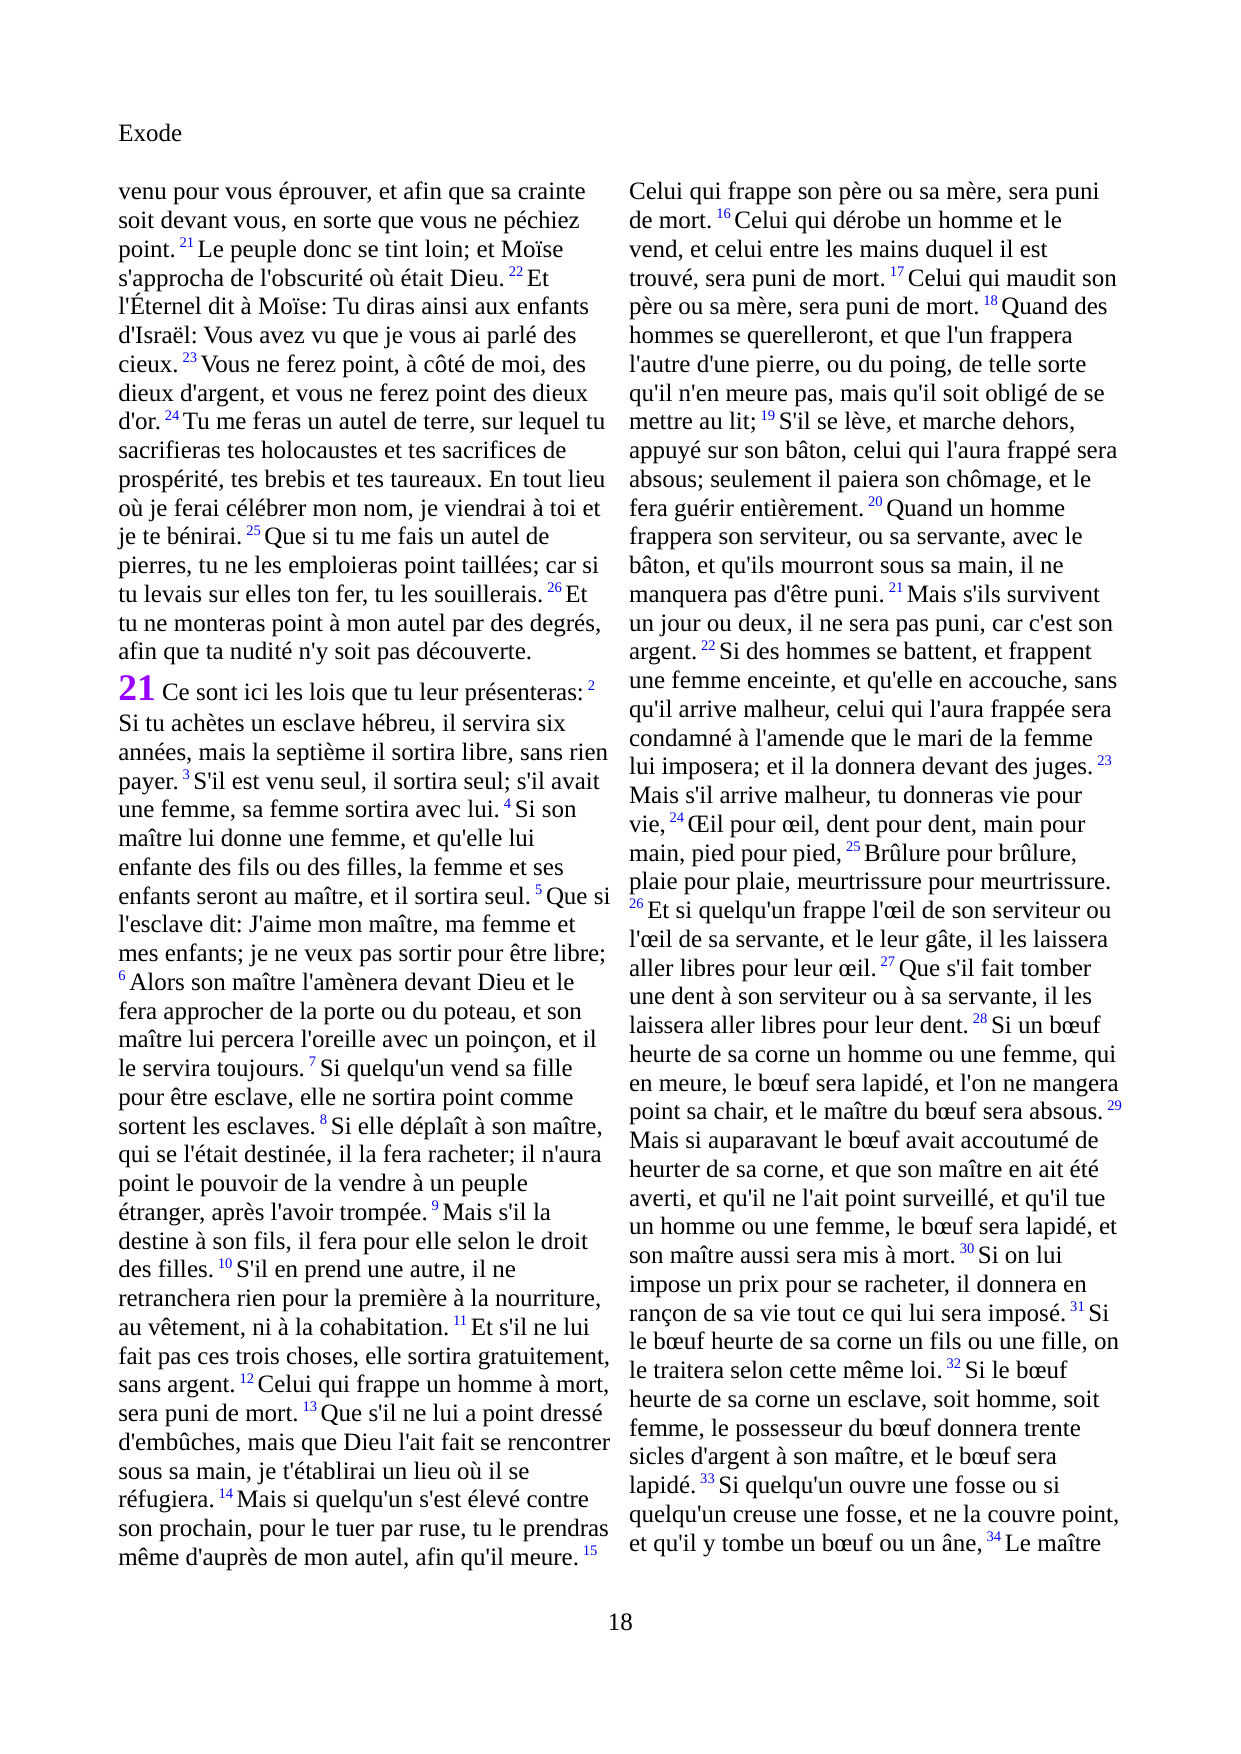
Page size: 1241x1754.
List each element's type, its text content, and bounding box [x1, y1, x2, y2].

text Celui qui frappe son père ou sa mère, sera puni de mort. 16 Celui qui dérobe un homme et le vend, et celui entre les mains duquel il est trouvé, sera puni de mort. 17 Celui qui maudit son père ou sa mère, sera puni de mort. 18 Quand des hommes se querelleront, et que l'un frappera l'autre d'une pierre, ou du poing, de telle sorte qu'il n'en meure pas, mais qu'il soit obligé de se mettre au lit; 19 S'il se lève, et marche dehors, appuyé sur son bâton, celui qui l'aura frappé sera absous; seulement il paiera son chômage, et le fera guérir entièrement. 20 Quand un homme frappera son serviteur, ou sa servante, avec le bâton, et qu'ils mourront sous sa main, il ne manquera pas d'être puni. 21 Mais s'ils survivent un jour ou deux, il ne sera pas puni, car c'est son argent. 22 Si des hommes se battent, et frappent une femme enceinte, et qu'elle en accouche, sans qu'il arrive malheur, celui qui l'aura frappée sera condamné à l'amende que le mari de la femme lui imposera; et il la donnera devant des juges. 23 Mais s'il arrive malheur, tu donneras vie pour vie, 24 Œil pour œil, dent pour dent, main pour main, pied pour pied, 25 Brûlure pour brûlure, plaie pour plaie, meurtrissure pour meurtrissure. 26 Et si quelqu'un frappe l'œil de son serviteur ou l'œil de sa servante, et le leur gâte, il les laissera aller libres pour leur œil. 27 Que s'il fait tomber une dent à son serviteur ou à sa servante, il les laissera aller libres pour leur dent. 28 Si un bœuf heurte de sa corne un homme ou une femme, qui en meure, le bœuf sera lapidé, et l'on ne mangera point sa chair, et le maître du bœuf sera absous. 29 Mais si auparavant le bœuf avait accoutumé de heurter de sa corne, et que son maître en ait été averti, et qu'il ne l'ait point surveillé, et qu'il tue un homme ou une femme, le bœuf sera lapidé, et son maître aussi sera mis à mort. 30 Si on lui impose un prix pour se racheter, il donnera en rançon de sa vie tout ce qui lui sera imposé. 31 Si le bœuf heurte de sa corne un fils ou une fille, on le traitera selon cette même loi. 32 Si le bœuf heurte de sa corne un esclave, soit homme, soit femme, le possesseur du bœuf donnera trente sicles d'argent à son maître, et le bœuf sera lapidé. 33 Si quelqu'un ouvre une fosse ou si quelqu'un creuse une fosse, et ne la couvre point, et qu'il y tombe un bœuf ou un âne, 34 Le maître [629, 176, 1122, 1556]
text 21 Ce sont ici les lois que tu leur présenteras: 2 Si tu achètes un esclave hébreu, il servira six années, mais la septième il sortira libre, sans rien payer. 3 S'il est venu seul, il sortira seul; s'il avait une femme, sa femme sortira avec lui. 4 Si son maître lui donne une femme, et qu'elle lui enfante des fils ou des filles, la femme et ses enfants seront au maître, et il sortira seul. 5 Que si l'esclave dit: J'aime mon maître, ma femme et mes enfants; je ne veux pas sortir pour être libre; 6 Alors son maître l'amènera devant Dieu et le fera approcher de la porte ou du poteau, et son maître lui percera l'oreille avec un poinçon, et il le servira toujours. 7 Si quelqu'un vend sa fille pour être esclave, elle ne sortira point comme sortent les esclaves. 8 Si elle déplaît à son maître, qui se l'était destinée, il la fera racheter; il n'aura point le pouvoir de la vendre à un peuple étranger, après l'avoir trompée. 9 Mais s'il la destine à son fils, il fera pour elle selon le droit des filles. 10 S'il en prend une autre, il ne retranchera rien pour la première à la nourriture, au vêtement, ni à la cohabitation. 11 Et s'il ne lui fait pas ces trois choses, elle sortira gratuitement, sans argent. 12 Celui qui frappe un homme à mort, sera puni de mort. 13 Que s'il ne lui a point dressé d'embûches, mais que Dieu l'ait fait se rencontrer sous sa main, je t'établirai un lieu où il se réfugiera. 14 Mais si quelqu'un s'est élevé contre son prochain, pour le tuer par ruse, tu le prendras même d'auprès de mon autel, afin qu'il meure. 15 [118, 665, 611, 1571]
text venu pour vous éprouver, et afin que sa crainte soit devant vous, en sorte que vous ne péchiez point. 21 Le peuple donc se tint loin; et Moïse s'approcha de l'obscurité où était Dieu. 22 Et l'Éternel dit à Moïse: Tu diras ainsi aux enfants d'Israël: Vous avez vu que je vous ai parlé des cieux. 23 Vous ne ferez point, à côté de moi, des dieux d'argent, et vous ne ferez point des dieux d'or. 24 Tu me feras un autel de terre, sur lequel tu sacrifieras tes holocaustes et tes sacrifices de prospérité, tes brebis et tes taureaux. En tout lieu où je ferai célébrer mon nom, je viendrai à toi et je te bénirai. 25 Que si tu me fais un autel de pierres, tu ne les emploieras point taillées; car si tu levais sur elles ton fer, tu les souillerais. 26 Et tu ne monteras point à mon autel par des degrés, afin que ta nudité n'y soit pas découverte. [118, 176, 611, 665]
